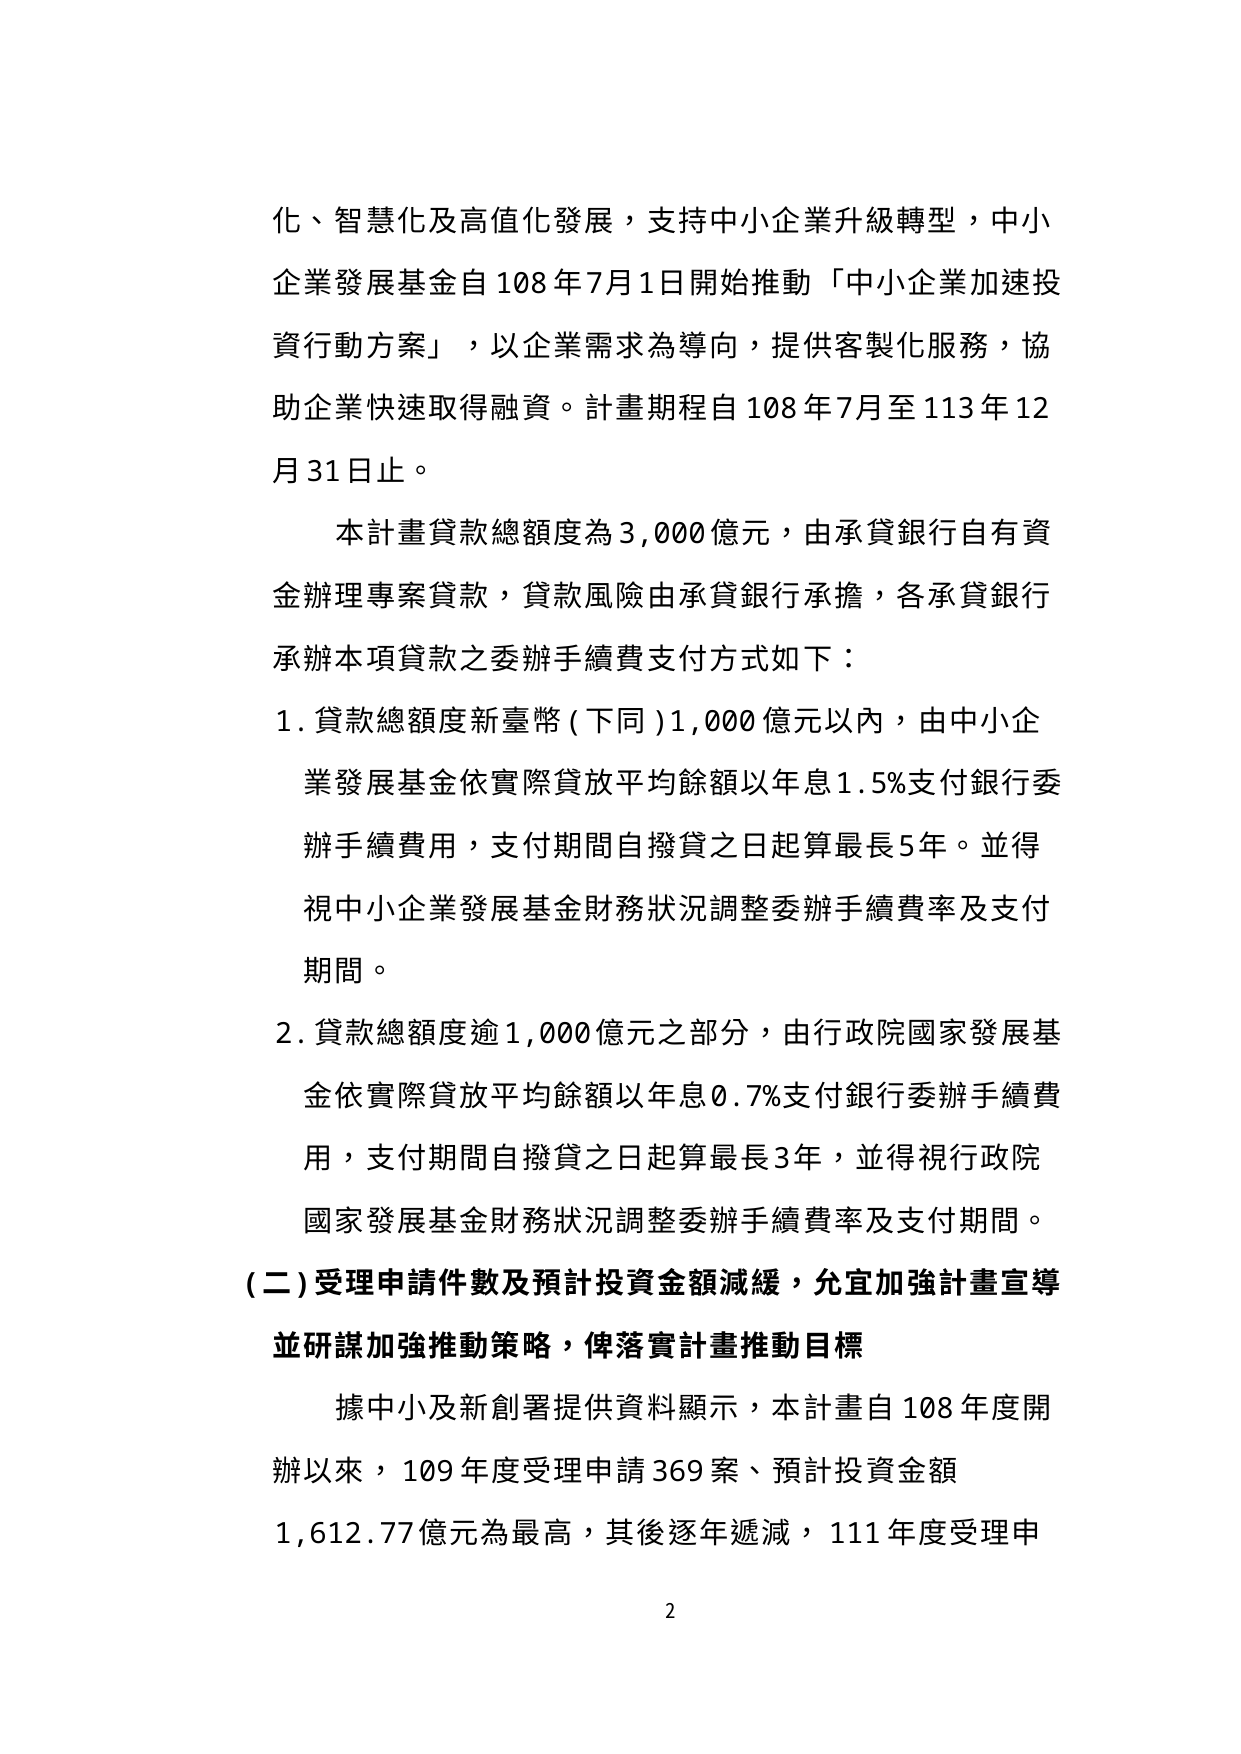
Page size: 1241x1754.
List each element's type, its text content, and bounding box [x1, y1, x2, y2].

text 據中小及新創署提供資料顯示，本計畫自108年度開辦以來，109年度受理申請369案、預計投資金額1,612.77億元為最高，其後逐年遞減，111年度受理申 [266, 1365, 1063, 1552]
text (二)受理申請件數及預計投資金額減緩，允宜加強計畫宣導並研謀加強推動策略，俾落實計畫推動目標 [236, 1240, 1063, 1365]
text 化、智慧化及高值化發展，支持中小企業升級轉型，中小企業發展基金自108年7月1日開始推動「中小企業加速投資行動方案」，以企業需求為導向，提供客製化服務，協助企業快速取得融資。計畫期程自108年7月至113年12月31日止。 [266, 177, 1063, 490]
text 本計畫貸款總額度為3,000億元，由承貸銀行自有資金辦理專案貸款，貸款風險由承貸銀行承擔，各承貸銀行承辦本項貸款之委辦手續費支付方式如下： [266, 490, 1063, 677]
text 1.貸款總額度新臺幣(下同)1,000億元以內，由中小企業發展基金依實際貸放平均餘額以年息1.5%支付銀行委辦手續費用，支付期間自撥貸之日起算最長5年。並得視中小企業發展基金財務狀況調整委辦手續費率及支付期間。 [266, 677, 1063, 990]
text 2.貸款總額度逾1,000億元之部分，由行政院國家發展基金依實際貸放平均餘額以年息0.7%支付銀行委辦手續費用，支付期間自撥貸之日起算最長3年，並得視行政院國家發展基金財務狀況調整委辦手續費率及支付期間。 [266, 990, 1063, 1240]
